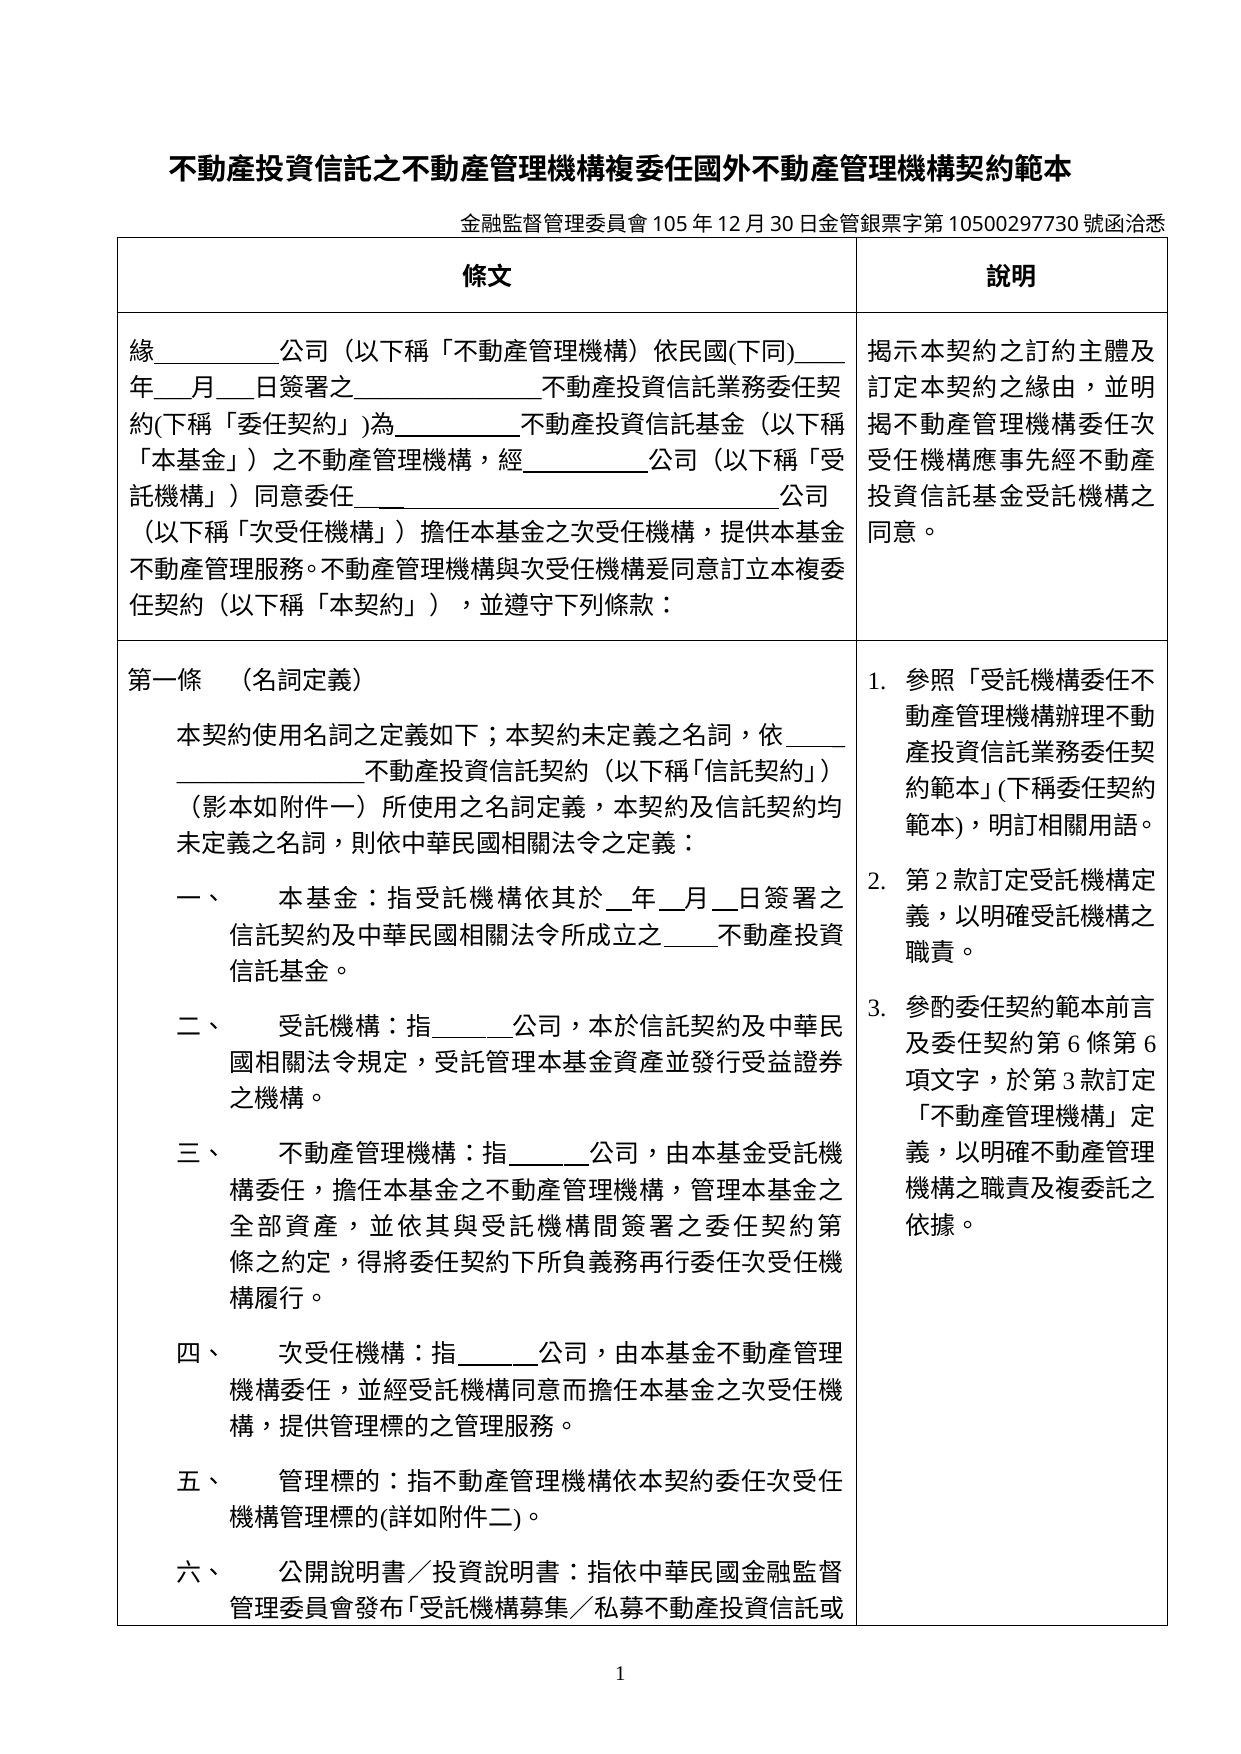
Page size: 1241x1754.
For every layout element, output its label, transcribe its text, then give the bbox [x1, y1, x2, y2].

text 不動產投資信託之不動產管理機構複委任國外不動產管理機構契約範本 [148, 146, 1092, 188]
table_header 條文 [118, 238, 856, 312]
table_cell 第一條 （名詞定義） 本契約使用名詞之定義如下；本契約未定義之名詞，依 ________________不動產投資信託契約（以下稱「信託契約」）（影本如附件一）所使用之名詞定義，本契約及信託契約均未定義之名詞，則依中華民國相關法令之定義： 本基金：指受託機構依其於 年 月 日簽署之 信託契約及中華民國相關法令所成立之 不動產投資信託基金。 受託機構：指 公司，本於信託契約及中華民國相關法令規定，受託管理本基金資產並發行受益證券之機構。 不動產管理機構：指 公司，由本基金受託機構委任，擔任本基金之不動產管理機構，管理本基金之全部資產，並依其與受託機構間簽署之委任契約第 條之約定，得將委任契約下所負義務再行委任次受任機構履行。 次受任機構：指 公司，由本基金不動產管理機構委任，並經受託機構同意而擔任本基金之次受任機構，提供管理標的之管理服務。 管理標的：指不動產管理機構依本契約委任次受任機構管理標的(詳如附件二)。 公開說明書／投資說明書：指依中華民國金融監督管理委員會發布「受託機構募集／私募不動產投資信託或 [118, 641, 856, 1625]
table_header 說明 [857, 238, 1167, 312]
table_cell 參照「受託機構委任不動產管理機構辦理不動產投資信託業務委任契約範本」(下稱委任契約範本)，明訂相關用語。 第2款訂定受託機構定義，以明確受託機構之職責。 參酌委任契約範本前言及委任契約第6條第6項文字，於第3款訂定「不動產管理機構」定義，以明確不動產管理機構之職責及複委託之依據。 [857, 641, 1167, 1625]
table_cell 揭示本契約之訂約主體及訂定本契約之緣由，並明揭不動產管理機構委任次受任機構應事先經不動產投資信託基金受託機構之同意。 [857, 313, 1167, 640]
text 金融監督管理委員會105年12月30日金管銀票字第10500297730號函洽悉 [148, 207, 1166, 237]
table_cell 緣 公司（以下稱「不動產管理機構）依民國(下同)____年___月___日簽署之_______________不動產投資信託業務委任契約(下稱「委任契約」)為 不動產投資信託基金（以下稱「本基金」）之不動產管理機構，經 公司（以下稱「受託機構」）同意委任＿＿ 公司（以下稱「次受任機構」）擔任本基金之次受任機構，提供本基金不動產管理服務。不動產管理機構與次受任機構爰同意訂立本複委任契約（以下稱「本契約」），並遵守下列條款： [118, 313, 856, 640]
